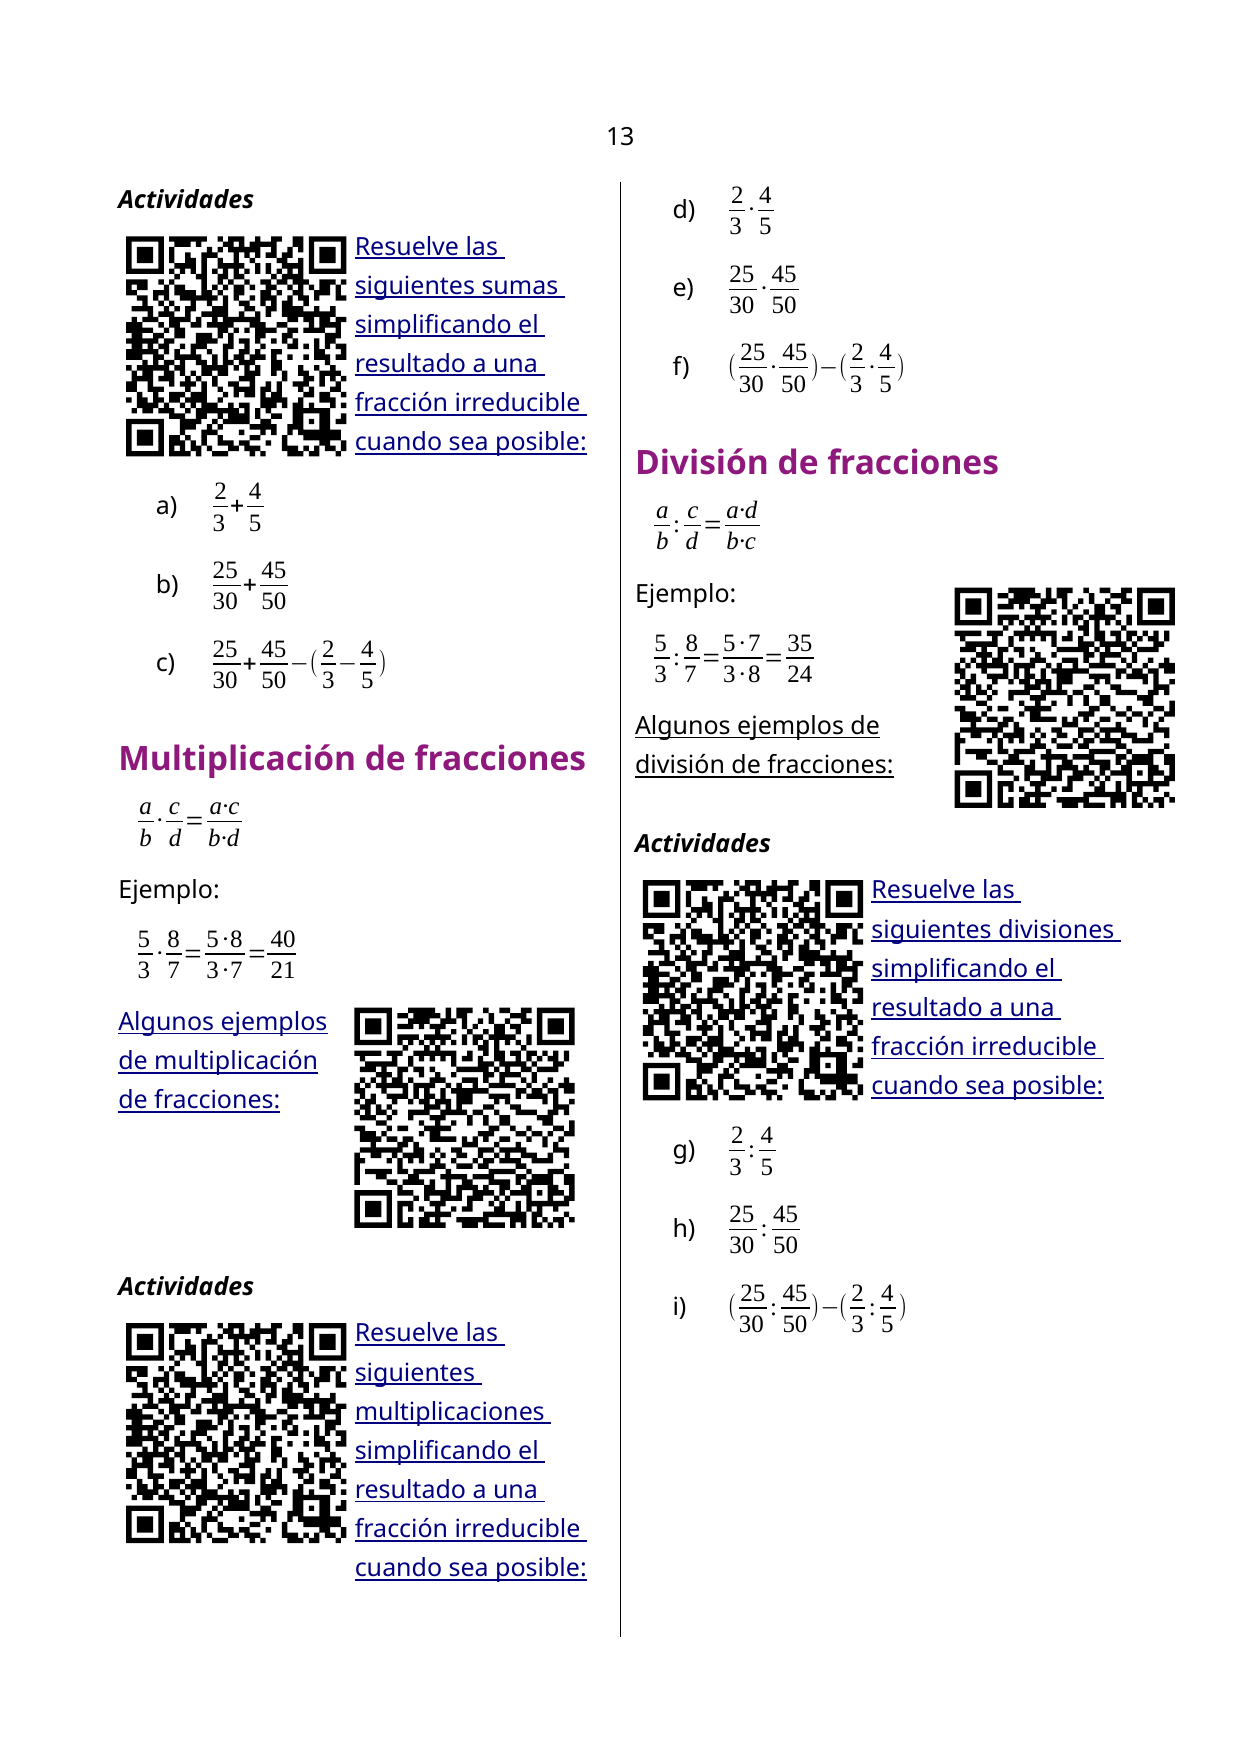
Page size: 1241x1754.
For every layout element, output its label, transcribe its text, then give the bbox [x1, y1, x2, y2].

text Algunos ejemplos de división de fracciones: [635, 708, 1013, 781]
text [987, 708, 1088, 759]
text Algunos ejemplos de multiplicación de fracciones: [118, 1004, 605, 1116]
subtitle Actividades [635, 826, 1122, 860]
text Resuelve las siguientes sumas simplificando el resultado a una fracción irreducible cuando sea posible: [118, 228, 605, 458]
subtitle Actividades [118, 182, 605, 216]
text Resuelve las siguientes divisiones simplificando el resultado a una fracción irreducible cuando sea posible: [635, 872, 1122, 1102]
subtitle Actividades [118, 1268, 605, 1302]
text Resuelve las siguientes multiplicaciones simplificando el resultado a una fracción irreducible cuando sea posible: [118, 1315, 605, 1584]
text Ejemplo: [118, 871, 605, 906]
text Ejemplo: [635, 575, 1122, 609]
subtitle Multiplicación de fracciones [118, 734, 605, 780]
subtitle División de fracciones [635, 438, 1122, 484]
